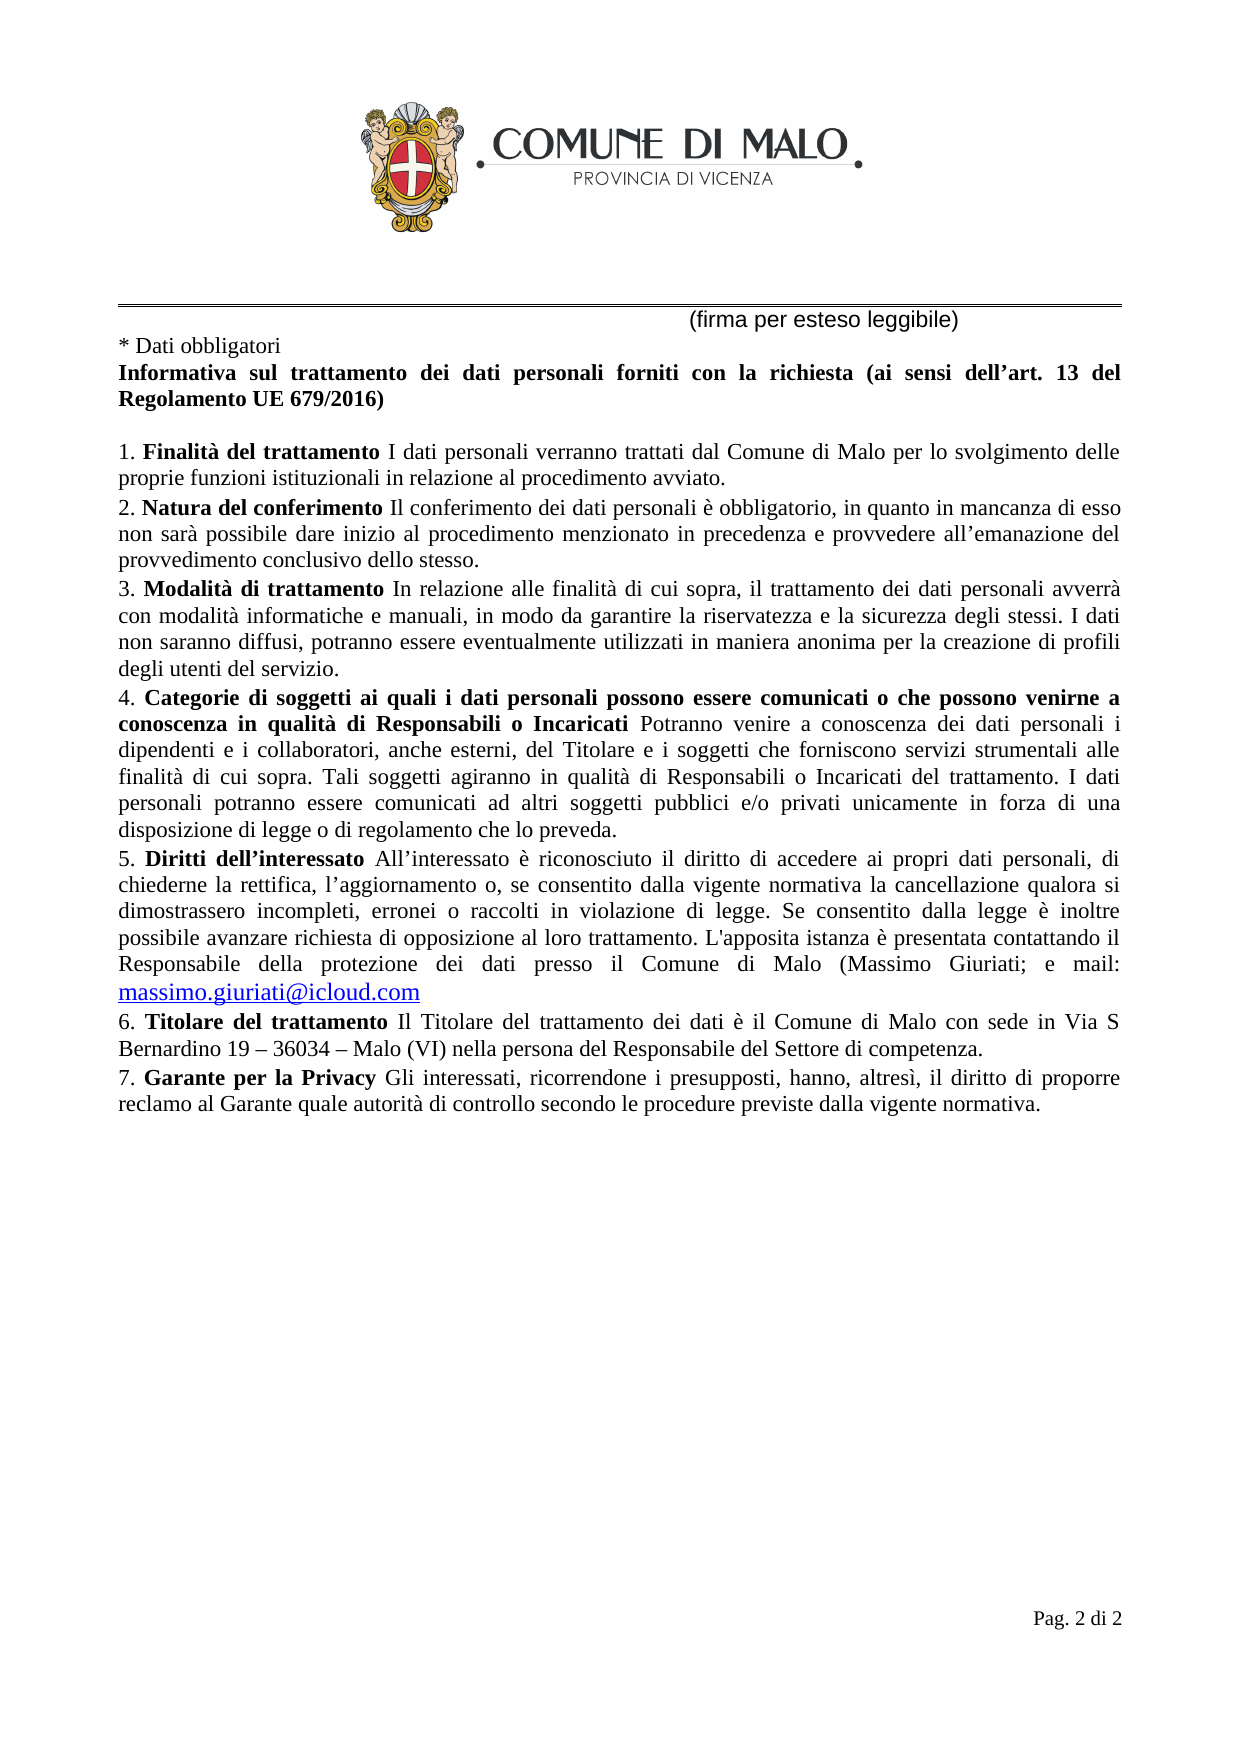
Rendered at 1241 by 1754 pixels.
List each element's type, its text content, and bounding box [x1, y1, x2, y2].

text 4. Categorie di soggetti ai quali i dati personali possono essere comunicati o che possono venirne a conoscenza in qualità di Responsabili o Incaricati Potranno venire a conoscenza dei dati personali i dipendenti e i collaboratori, anche esterni, del Titolare e i soggetti che forniscono servizi strumentali alle finalità di cui sopra. Tali soggetti agiranno in qualità di Responsabili o Incaricati del trattamento. I dati personali potranno essere comunicati ad altri soggetti pubblici e/o privati unicamente in forza di una disposizione di legge o di regolamento che lo preveda. [118, 684, 1122, 842]
text 1. Finalità del trattamento I dati personali verranno trattati dal Comune di Malo per lo svolgimento delle proprie funzioni istituzionali in relazione al procedimento avviato. [118, 438, 1122, 491]
text Informativa sul trattamento dei dati personali forniti con la richiesta (ai sensi dell’art. 13 del Regolamento UE 679/2016) [118, 359, 1122, 412]
text (firma per esteso leggibile) [526, 307, 1122, 332]
text 5. Diritti dell’interessato All’interessato è riconosciuto il diritto di accedere ai propri dati personali, di chiederne la rettifica, l’aggiornamento o, se consentito dalla vigente normativa la cancellazione qualora si dimostrassero incompleti, erronei o raccolti in violazione di legge. Se consentito dalla legge è inoltre possibile avanzare richiesta di opposizione al loro trattamento. L'apposita istanza è presentata contattando il Responsabile della protezione dei dati presso il Comune di Malo (Massimo Giuriati; e mail: massimo.giuriati@icloud.com [118, 845, 1122, 1005]
text * Dati obbligatori [118, 332, 1122, 359]
picture [360, 101, 880, 233]
text 6. Titolare del trattamento Il Titolare del trattamento dei dati è il Comune di Malo con sede in Via S Bernardino 19 – 36034 – Malo (VI) nella persona del Responsabile del Settore di competenza. [118, 1008, 1122, 1061]
text 7. Garante per la Privacy Gli interessati, ricorrendone i presupposti, hanno, altresì, il diritto di proporre reclamo al Garante quale autorità di controllo secondo le procedure previste dalla vigente normativa. [118, 1064, 1122, 1117]
text 2. Natura del conferimento Il conferimento dei dati personali è obbligatorio, in quanto in mancanza di esso non sarà possibile dare inizio al procedimento menzionato in precedenza e provvedere all’emanazione del provvedimento conclusivo dello stesso. [118, 493, 1122, 573]
text 3. Modalità di trattamento In relazione alle finalità di cui sopra, il trattamento dei dati personali avverrà con modalità informatiche e manuali, in modo da garantire la riservatezza e la sicurezza degli stessi. I dati non saranno diffusi, potranno essere eventualmente utilizzati in maniera anonima per la creazione di profili degli utenti del servizio. [118, 576, 1122, 681]
